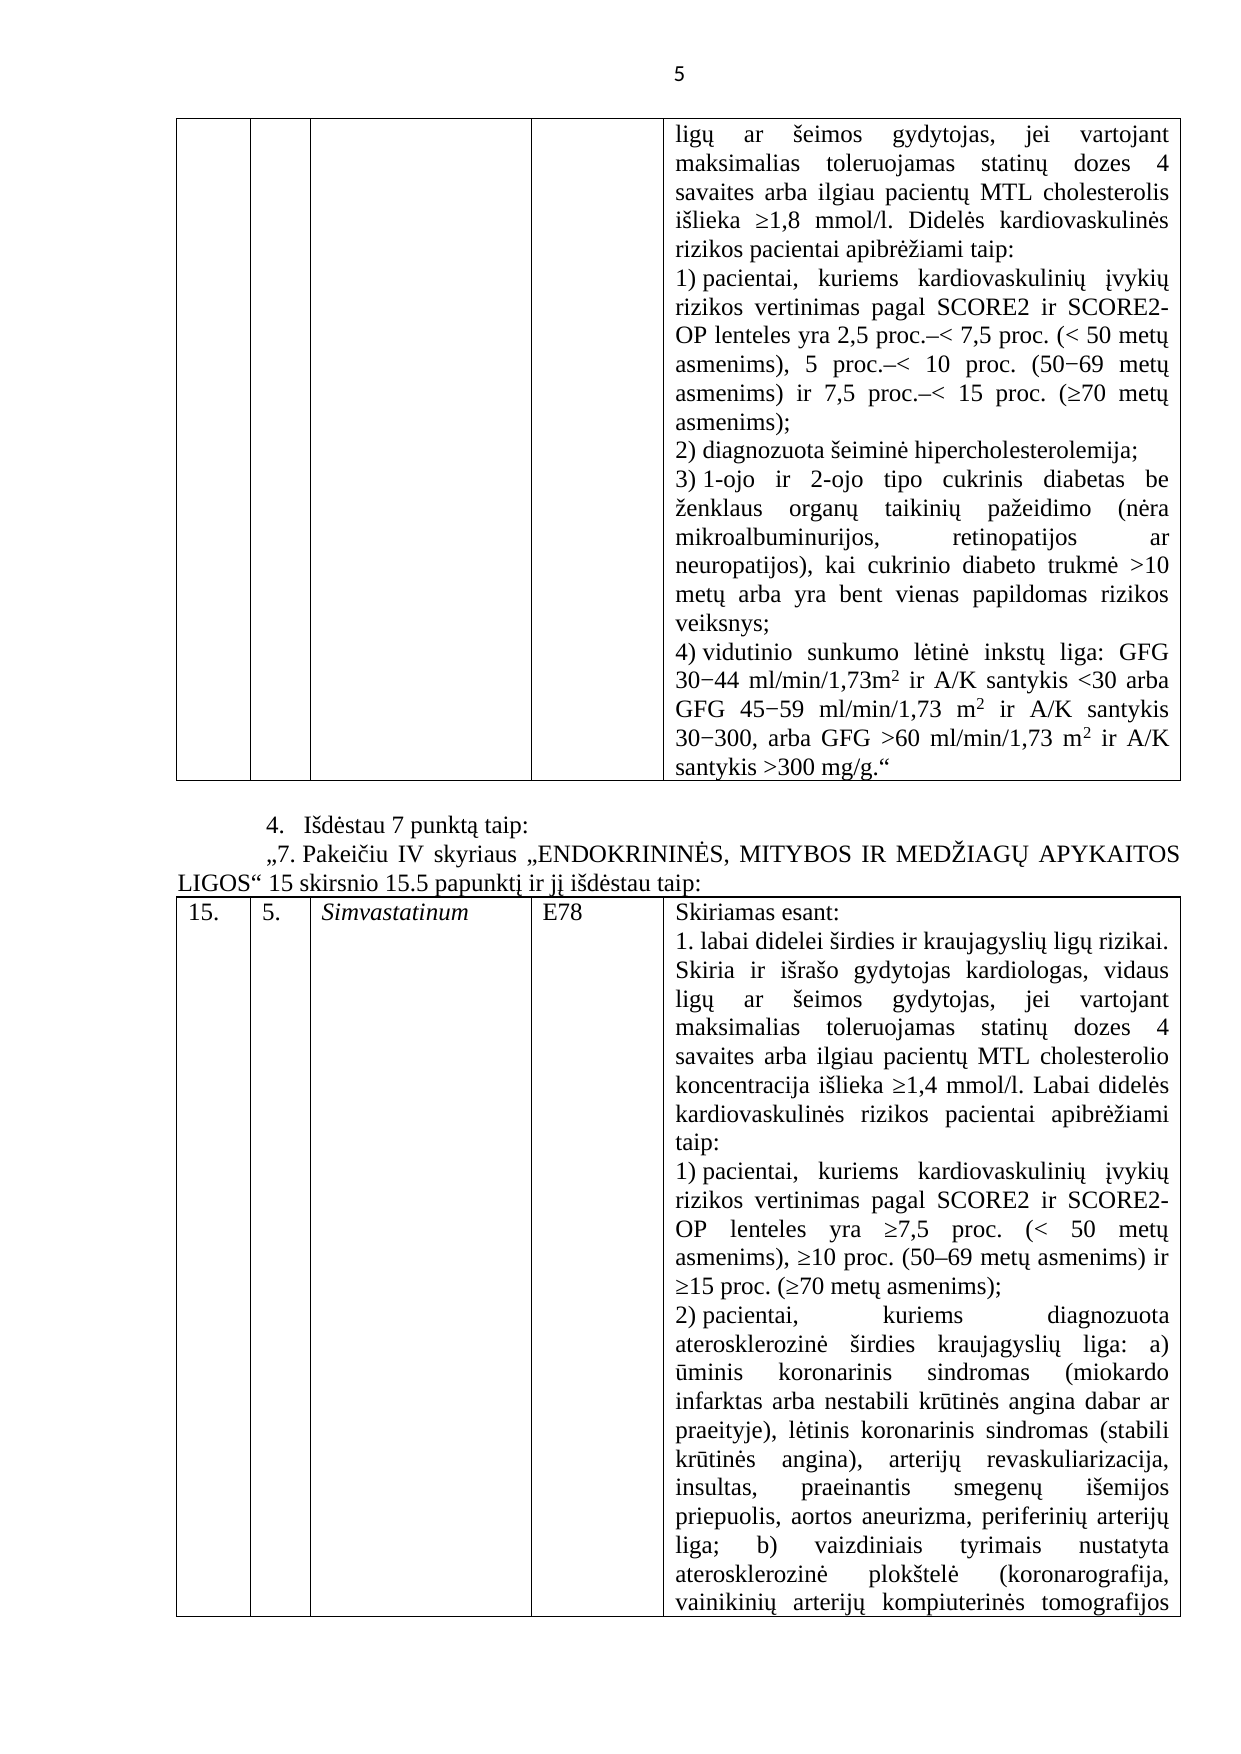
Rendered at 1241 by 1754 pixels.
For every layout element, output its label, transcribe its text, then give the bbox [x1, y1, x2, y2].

table_header Simvastatinum [311, 898, 531, 1616]
table_header ligų ar šeimos gydytojas, jei vartojant maksimalias toleruojamas statinų dozes 4 savaites arba ilgiau pacientų MTL cholesterolis išlieka ≥1,8 mmol/l. Didelės kardiovaskulinės rizikos pacientai apibrėžiami taip: 1) pacientai, kuriems kardiovaskulinių įvykių rizikos vertinimas pagal SCORE2 ir SCORE2-OP lenteles yra 2,5 proc.–< 7,5 proc. (< 50 metų asmenims), 5 proc.–< 10 proc. (50−69 metų asmenims) ir 7,5 proc.–< 15 proc. (≥70 metų asmenims); 2) diagnozuota šeiminė hipercholesterolemija; 3) 1-ojo ir 2-ojo tipo cukrinis diabetas be ženklaus organų taikinių pažeidimo (nėra mikroalbuminurijos, retinopatijos ar neuropatijos), kai cukrinio diabeto trukmė >10 metų arba yra bent vienas papildomas rizikos veiksnys; 4) vidutinio sunkumo lėtinė inkstų liga: GFG 30−44 ml/min/1,73m2 ir A/K santykis <30 arba GFG 45−59 ml/min/1,73 m2 ir A/K santykis 30−300, arba GFG >60 ml/min/1,73 m2 ir A/K santykis >300 mg/g.“ [664, 119, 1180, 780]
table_header [251, 119, 310, 780]
text 4. Išdėstau 7 punktą taip: [266, 810, 1181, 839]
table_header [311, 119, 531, 780]
table_header [177, 119, 250, 780]
table_header E78 [532, 898, 663, 1616]
table_header [532, 119, 663, 780]
table_header Skiriamas esant: 1. labai didelei širdies ir kraujagyslių ligų rizikai. Skiria ir išrašo gydytojas kardiologas, vidaus ligų ar šeimos gydytojas, jei vartojant maksimalias toleruojamas statinų dozes 4 savaites arba ilgiau pacientų MTL cholesterolio koncentracija išlieka ≥1,4 mmol/l. Labai didelės kardiovaskulinės rizikos pacientai apibrėžiami taip: 1) pacientai, kuriems kardiovaskulinių įvykių rizikos vertinimas pagal SCORE2 ir SCORE2-OP lenteles yra ≥7,5 proc. (< 50 metų asmenims), ≥10 proc. (50–69 metų asmenims) ir ≥15 proc. (≥70 metų asmenims); 2) pacientai, kuriems diagnozuota aterosklerozinė širdies kraujagyslių liga: a) ūminis koronarinis sindromas (miokardo infarktas arba nestabili krūtinės angina dabar ar praeityje), lėtinis koronarinis sindromas (stabili krūtinės angina), arterijų revaskuliarizacija, insultas, praeinantis smegenų išemijos priepuolis, aortos aneurizma, periferinių arterijų liga; b) vaizdiniais tyrimais nustatyta aterosklerozinė plokštelė (koronarografija, vainikinių arterijų kompiuterinės tomografijos [664, 898, 1180, 1616]
text „7. Pakeičiu IV skyriaus „ENDOKRININĖS, MITYBOS IR MEDŽIAGŲ APYKAITOS LIGOS“ 15 skirsnio 15.5 papunktį ir jį išdėstau taip: [177, 839, 1181, 896]
table_header 15. [177, 898, 250, 1616]
table_header 5. [251, 898, 310, 1616]
